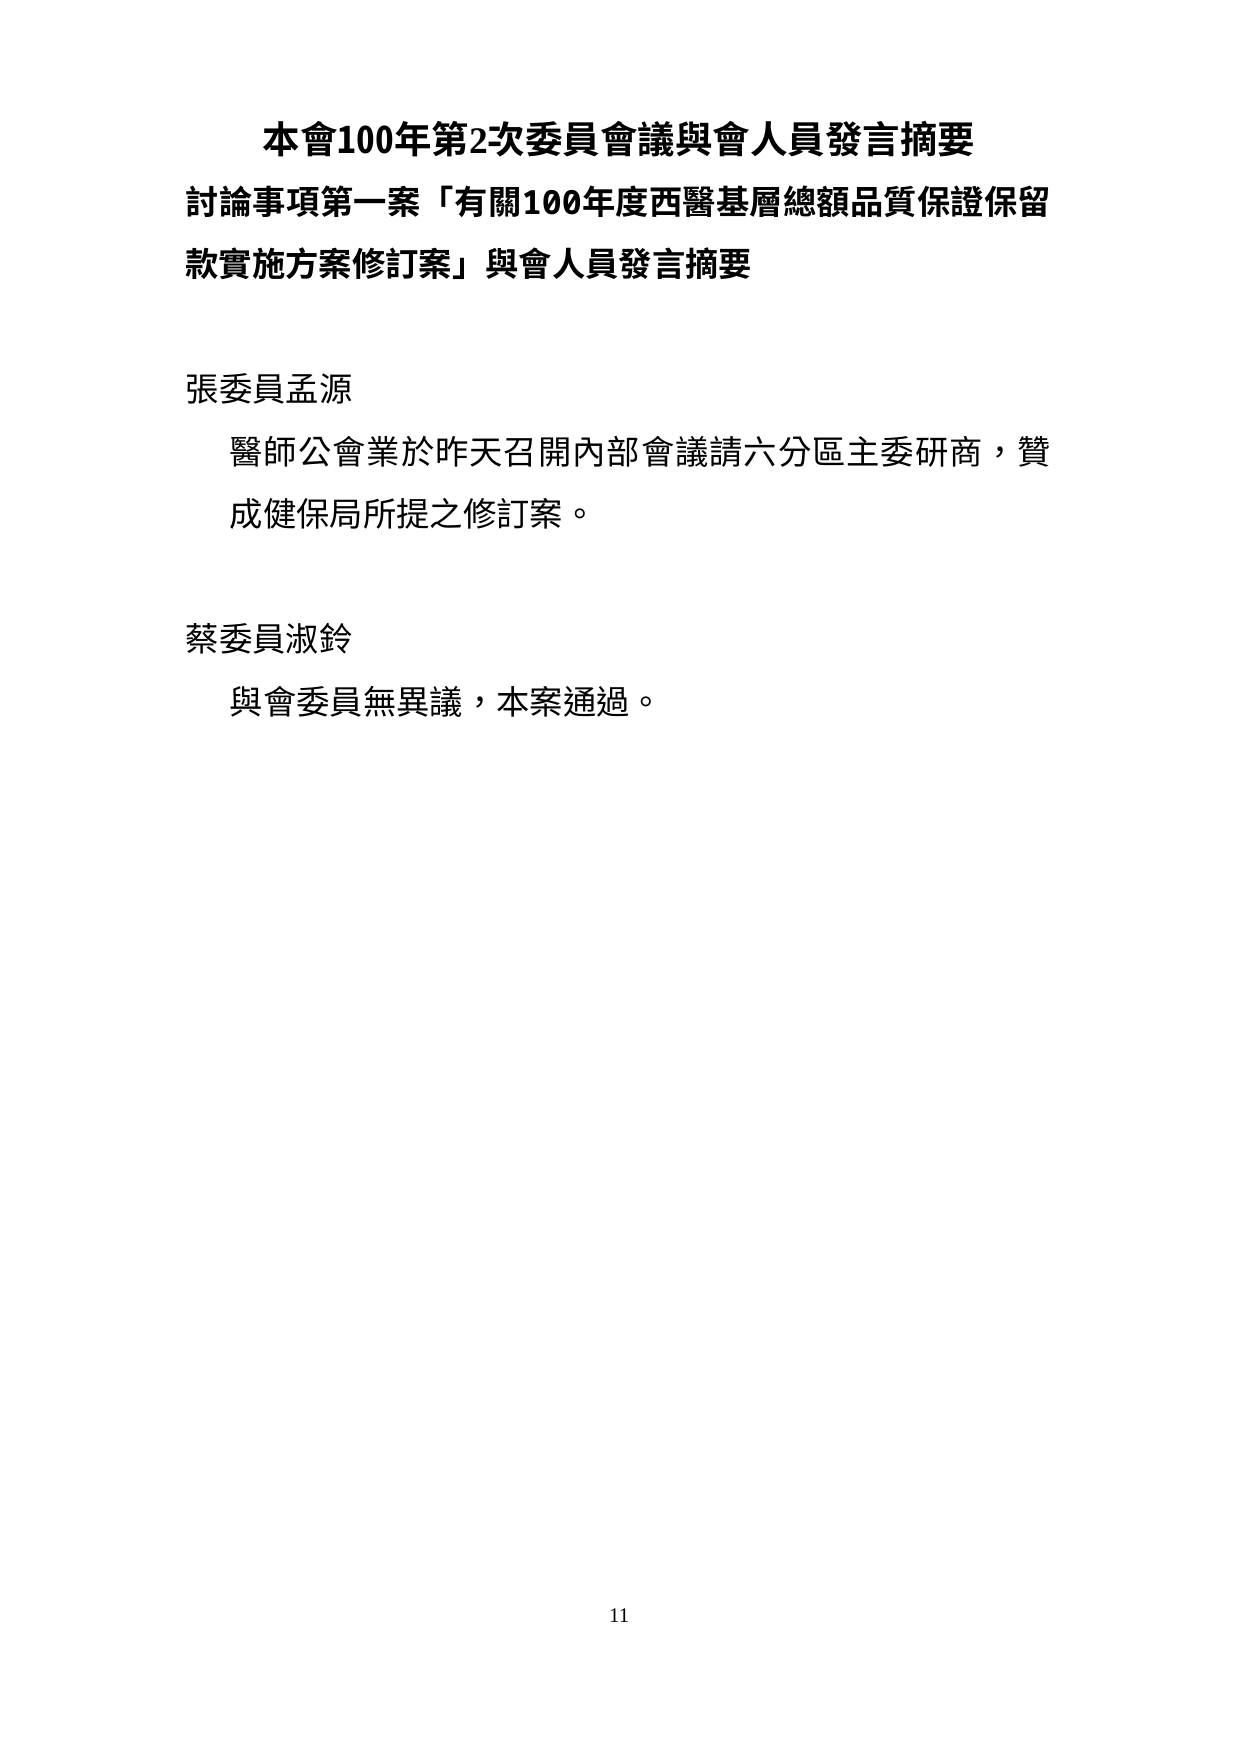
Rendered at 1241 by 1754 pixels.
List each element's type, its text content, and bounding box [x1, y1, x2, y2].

text 與會委員無異議，本案通過。 [185, 658, 1053, 721]
text 討論事項第一案「有關100年度西醫基層總額品質保證保留款實施方案修訂案」與會人員發言摘要 [185, 158, 1053, 283]
text 醫師公會業於昨天召開內部會議請六分區主委研商，贊成健保局所提之修訂案。 [229, 408, 1053, 533]
subtitle 本會100年第2次委員會議與會人員發言摘要 [185, 96, 1053, 158]
text 張委員孟源 [185, 346, 1053, 408]
text 蔡委員淑鈴 [185, 596, 1053, 658]
